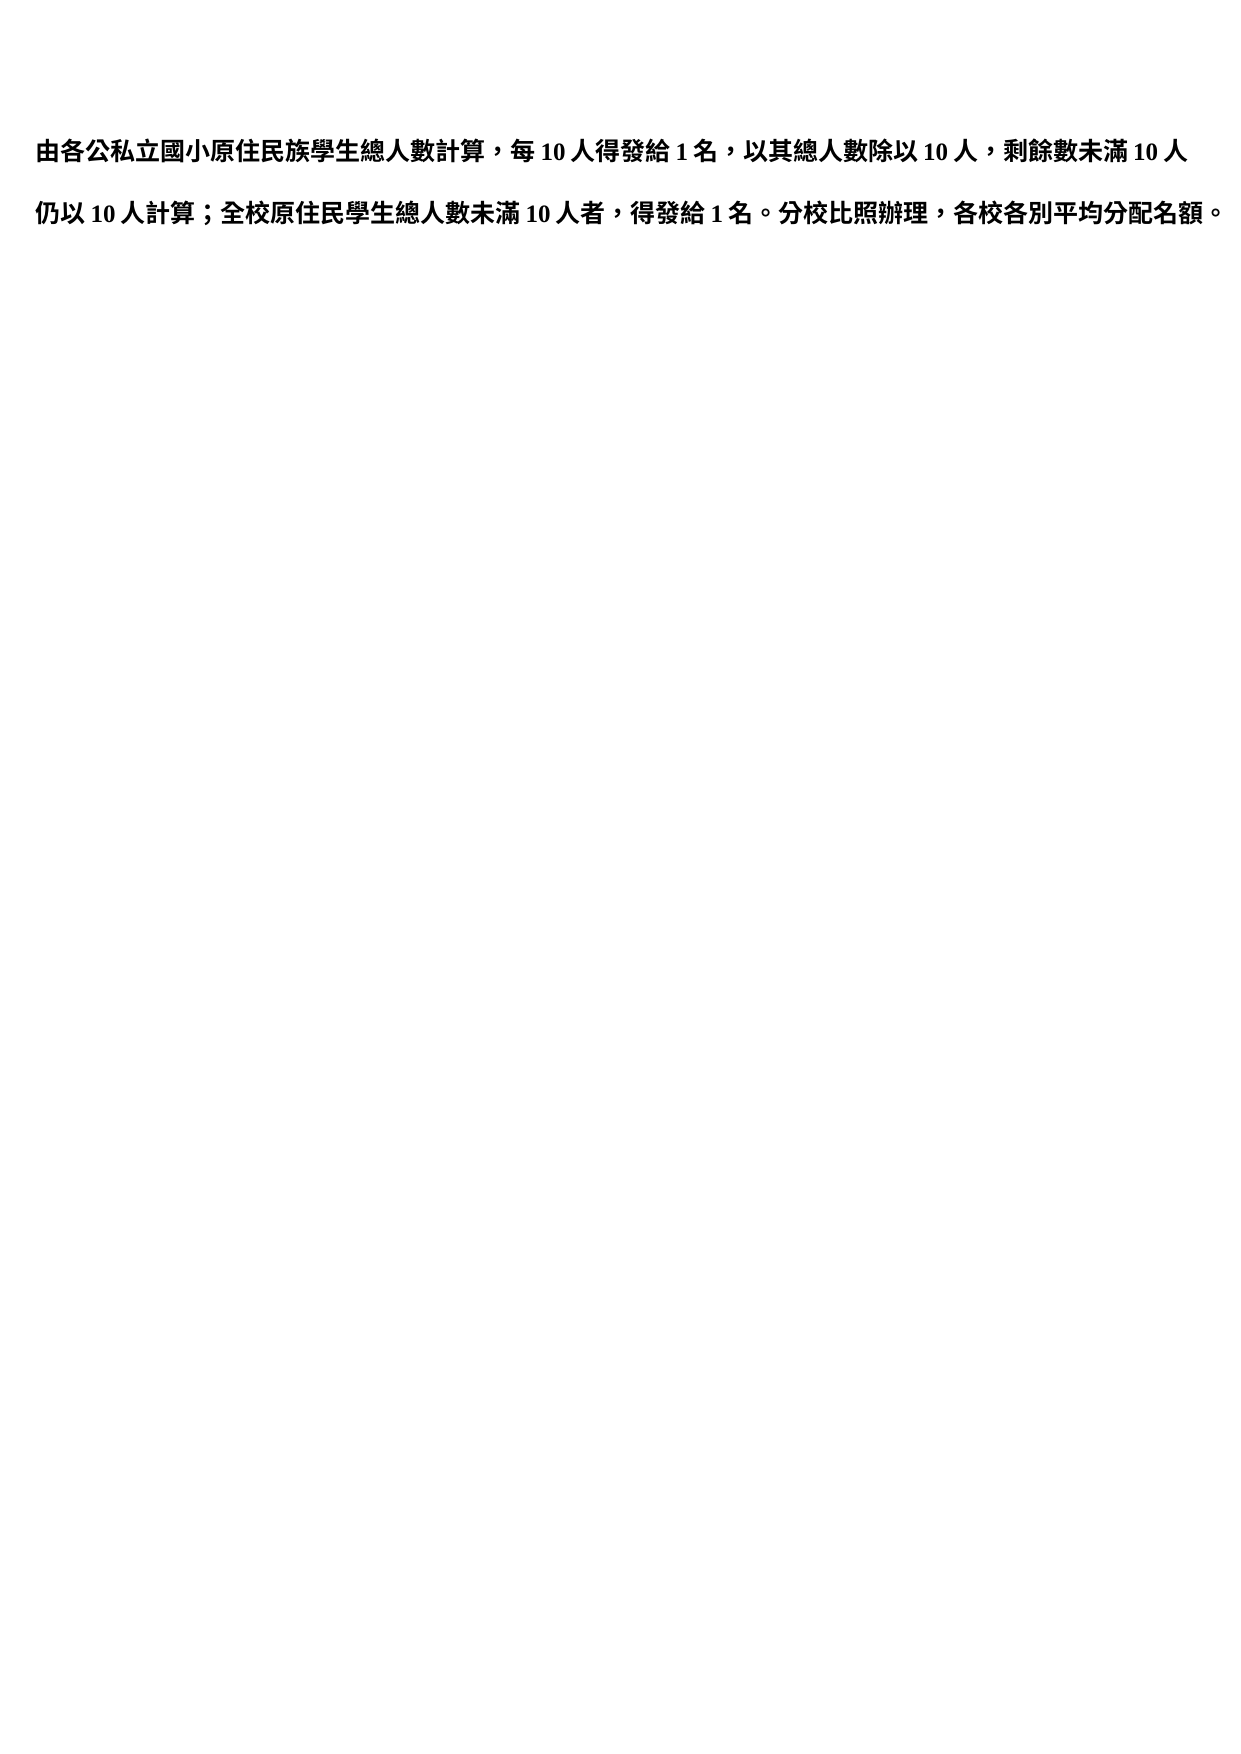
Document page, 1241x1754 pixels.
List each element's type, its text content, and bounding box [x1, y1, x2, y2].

text 由各公私立國小原住民族學生總人數計算，每10人得發給1名，以其總人數除以10人，剩餘數未滿10人仍以10人計算；全校原住民學生總人數未滿10人者，得發給1名。分校比照辦理，各校各別平均分配名額。 [35, 108, 1205, 233]
